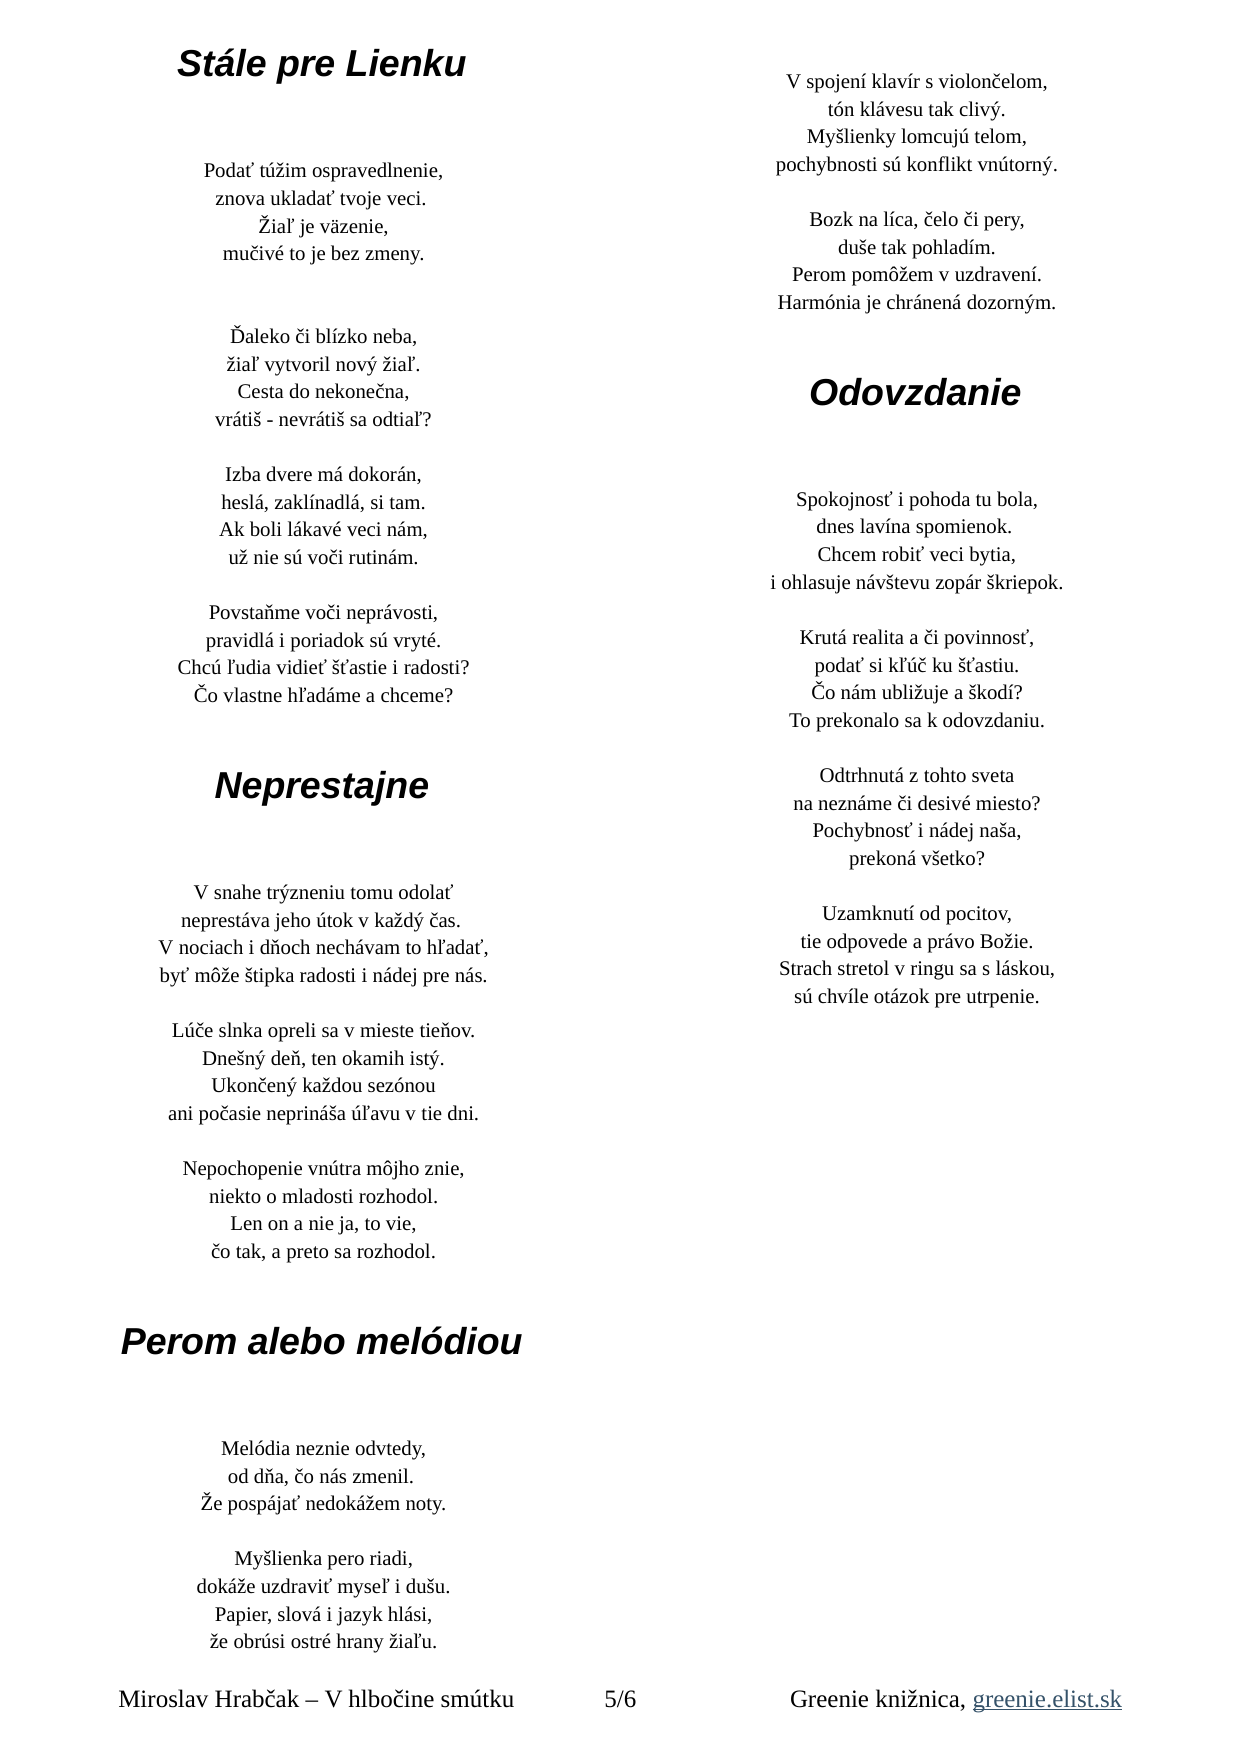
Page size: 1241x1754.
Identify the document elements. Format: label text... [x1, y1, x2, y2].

text Podať túžim ospravedlnenie, [41, 158, 605, 182]
text Čo nám ubližuje a škodí? [635, 680, 1199, 704]
text Myšlienky lomcujú telom, [635, 124, 1199, 148]
text Povstaňme voči neprávosti, [41, 600, 605, 624]
text Žiaľ je väzenie, [41, 214, 605, 238]
text Myšlienka pero riadi, [41, 1546, 605, 1570]
text od dňa, čo nás zmenil. [41, 1463, 605, 1488]
text že obrúsi ostré hrany žiaľu. [41, 1629, 605, 1653]
text tie odpovede a právo Božie. [635, 928, 1199, 953]
text Bozk na líca, čelo či pery, [635, 207, 1199, 231]
text V spojení klavír s violončelom, [635, 69, 1199, 93]
text Ak boli lákavé veci nám, [41, 517, 605, 541]
text niekto o mladosti rozhodol. [41, 1184, 605, 1208]
text tón klávesu tak clivý. [635, 97, 1199, 121]
text Krutá realita a či povinnosť, [635, 625, 1199, 649]
text Lúče slnka opreli sa v mieste tieňov. [41, 1018, 605, 1042]
text Pochybnosť i nádej naša, [635, 818, 1199, 842]
text Nepochopenie vnútra môjho znie, [41, 1156, 605, 1180]
text dnes lavína spomienok. [635, 514, 1199, 538]
text Chcú ľudia vidieť šťastie i radosti? [41, 655, 605, 679]
text čo tak, a preto sa rozhodol. [41, 1239, 605, 1263]
text Cesta do nekonečna, [41, 379, 605, 403]
text mučivé to je bez zmeny. [41, 241, 605, 265]
text neprestáva jeho útok v každý čas. [41, 908, 605, 932]
text na neznáme či desivé miesto? [635, 791, 1199, 814]
text ani počasie neprináša úľavu v tie dni. [41, 1101, 605, 1125]
text sú chvíle otázok pre utrpenie. [635, 984, 1199, 1008]
text duše tak pohladím. [635, 234, 1199, 259]
text pochybnosti sú konflikt vnútorný. [635, 152, 1199, 176]
text Strach stretol v ringu sa s láskou, [635, 956, 1199, 980]
text vrátiš - nevrátiš sa odtiaľ? [41, 407, 605, 431]
text podať si kľúč ku šťastiu. [635, 652, 1199, 677]
text prekoná všetko? [635, 846, 1199, 870]
text To prekonalo sa k odovzdaniu. [635, 708, 1199, 732]
text Len on a nie ja, to vie, [41, 1211, 605, 1235]
text Izba dvere má dokorán, [41, 462, 605, 486]
text dokáže uzdraviť myseľ i dušu. [41, 1574, 605, 1598]
text Ďaleko či blízko neba, [41, 324, 605, 348]
text Odtrhnutá z tohto sveta [635, 763, 1199, 787]
text V nociach i dňoch nechávam to hľadať, [41, 935, 605, 959]
text Čo vlastne hľadáme a chceme? [41, 683, 605, 707]
text už nie sú voči rutinám. [41, 545, 605, 569]
subtitle Perom alebo melódiou [41, 1319, 605, 1362]
text Ukončený každou sezónou [41, 1073, 605, 1097]
subtitle Odovzdanie [635, 370, 1199, 413]
text znova ukladať tvoje veci. [41, 186, 605, 210]
text V snahe trýzneniu tomu odolať [41, 880, 605, 904]
text Melódia neznie odvtedy, [41, 1436, 605, 1460]
text heslá, zaklínadlá, si tam. [41, 490, 605, 514]
text byť môže štipka radosti i nádej pre nás. [41, 963, 605, 987]
text Chcem robiť veci bytia, [635, 542, 1199, 566]
text Spokojnosť i pohoda tu bola, [635, 487, 1199, 511]
subtitle Stále pre Lienku [41, 41, 605, 84]
subtitle Neprestajne [41, 763, 605, 806]
text Že pospájať nedokážem noty. [41, 1491, 605, 1515]
text Uzamknutí od pocitov, [635, 901, 1199, 925]
text i ohlasuje návštevu zopár škriepok. [635, 570, 1199, 594]
text žiaľ vytvoril nový žiaľ. [41, 352, 605, 376]
text Papier, slová i jazyk hlási, [41, 1602, 605, 1626]
text Harmónia je chránená dozorným. [635, 290, 1199, 314]
text Perom pomôžem v uzdravení. [635, 262, 1199, 286]
text Dnešný deň, ten okamih istý. [41, 1046, 605, 1070]
text pravidlá i poriadok sú vryté. [41, 628, 605, 652]
